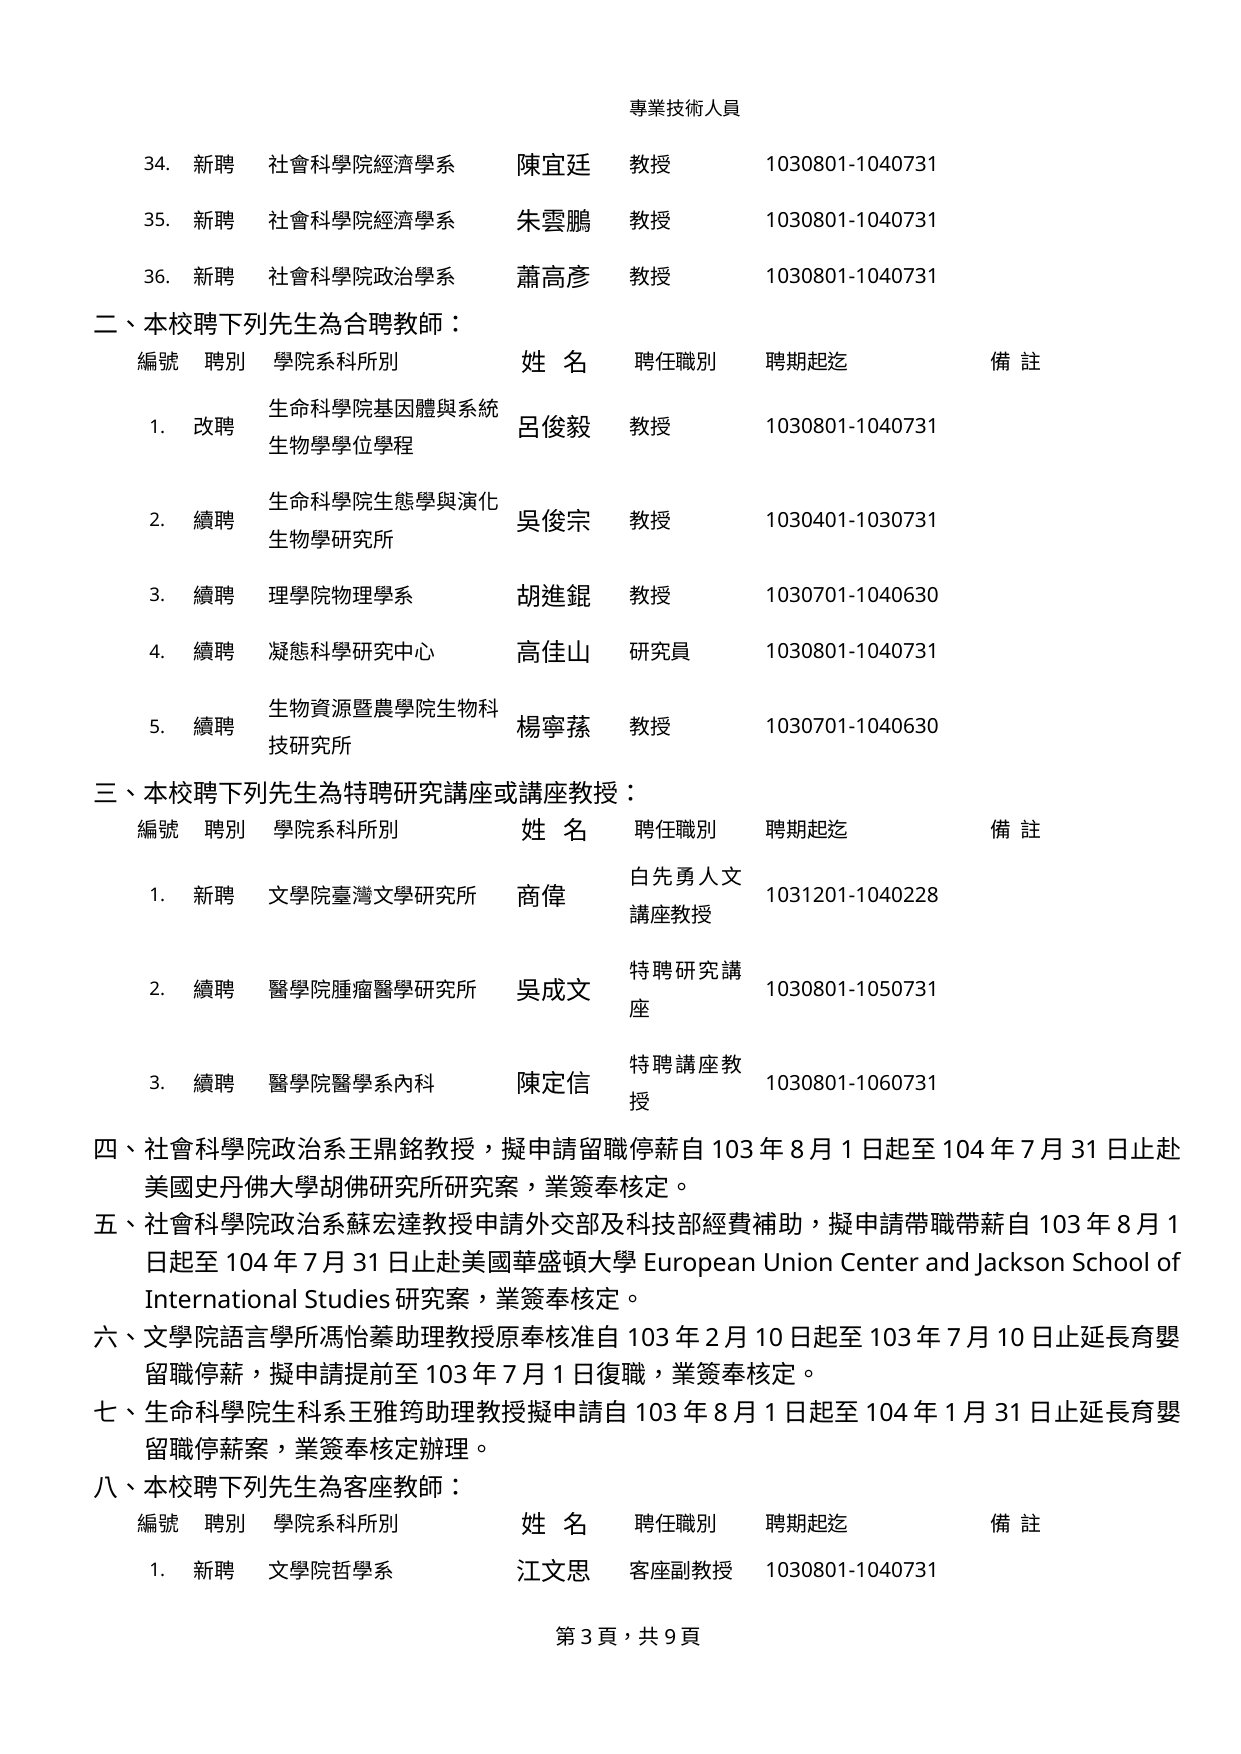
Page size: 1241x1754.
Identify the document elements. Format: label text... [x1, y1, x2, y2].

table_header 聘期起迄 [754, 1504, 979, 1541]
table_cell 胡進錕 [510, 566, 623, 623]
table_cell 楊寧蓀 [510, 679, 623, 773]
table_cell 文學院哲學系 [263, 1541, 510, 1598]
table_cell 新聘 [188, 191, 262, 248]
table_cell [979, 135, 1196, 191]
table_cell 1030801-1040731 [754, 623, 979, 679]
table_header 聘期起迄 [754, 810, 979, 848]
table_cell 呂俊毅 [510, 379, 623, 473]
table_cell [979, 79, 1196, 135]
table_cell 3. [131, 1035, 187, 1129]
table_cell 教授 [623, 679, 754, 773]
table_header 備 註 [979, 341, 1196, 379]
table_header 學院系科所別 [263, 341, 510, 379]
table_cell 續聘 [188, 679, 262, 773]
table_cell 1030801-1040731 [754, 135, 979, 191]
table_cell 教授 [623, 135, 754, 191]
table_cell 新聘 [188, 848, 262, 941]
table_cell 4. [131, 623, 187, 679]
table_cell 教授 [623, 473, 754, 566]
table_cell 白先勇人文講座教授 [623, 848, 754, 941]
table_cell [979, 473, 1196, 566]
table_cell 教授 [623, 379, 754, 473]
table_cell 續聘 [188, 1035, 262, 1129]
table_cell [979, 1541, 1196, 1598]
table_cell 1030801-1040731 [754, 191, 979, 248]
table_header 聘任職別 [623, 810, 754, 848]
table_cell [979, 848, 1196, 941]
table_cell [979, 566, 1196, 623]
table_cell 專業技術人員 [623, 79, 754, 135]
table_cell 研究員 [623, 623, 754, 679]
text 四、社會科學院政治系王鼎銘教授，擬申請留職停薪自103年8月1日起至104年7月31日止赴美國史丹佛大學胡佛研究所研究案，業簽奉核定。 [93, 1129, 1181, 1204]
table_cell 1030701-1040630 [754, 566, 979, 623]
table_cell 教授 [623, 248, 754, 304]
text 七、生命科學院生科系王雅筠助理教授擬申請自103年8月1日起至104年1月31日止延長育嬰留職停薪案，業簽奉核定辦理。 [93, 1391, 1181, 1466]
table_cell 續聘 [188, 566, 262, 623]
table_header 編號 [131, 341, 187, 379]
table_header 學院系科所別 [263, 810, 510, 848]
table_cell 1030401-1030731 [754, 473, 979, 566]
text 二、本校聘下列先生為合聘教師： [93, 304, 1181, 341]
table_cell 社會科學院經濟學系 [263, 191, 510, 248]
table_cell 1030801-1040731 [754, 379, 979, 473]
table_cell 商偉 [510, 848, 623, 941]
table_cell 改聘 [188, 379, 262, 473]
table_cell 醫學院醫學系內科 [263, 1035, 510, 1129]
table_header 備 註 [979, 810, 1196, 848]
table_header 聘別 [188, 341, 262, 379]
table_cell 醫學院腫瘤醫學研究所 [263, 941, 510, 1035]
table_cell 教授 [623, 191, 754, 248]
table_header 聘期起迄 [754, 341, 979, 379]
table_cell 續聘 [188, 473, 262, 566]
table_cell 35. [131, 191, 187, 248]
text 六、文學院語言學所馮怡蓁助理教授原奉核准自103年2月10日起至103年7月10日止延長育嬰留職停薪，擬申請提前至103年7月1日復職，業簽奉核定。 [93, 1316, 1181, 1391]
table_cell 社會科學院政治學系 [263, 248, 510, 304]
table_cell 理學院物理學系 [263, 566, 510, 623]
table_cell 生物資源暨農學院生物科技研究所 [263, 679, 510, 773]
table_cell [188, 79, 262, 135]
table_cell 教授 [623, 566, 754, 623]
table_cell 34. [131, 135, 187, 191]
table_cell 5. [131, 679, 187, 773]
table_cell 1. [131, 848, 187, 941]
table_cell 生命科學院生態學與演化生物學研究所 [263, 473, 510, 566]
table_cell 1030801-1050731 [754, 941, 979, 1035]
table_cell [979, 679, 1196, 773]
table_cell 續聘 [188, 623, 262, 679]
table_header 學院系科所別 [263, 1504, 510, 1541]
table_cell 1. [131, 1541, 187, 1598]
table_header 備 註 [979, 1504, 1196, 1541]
table_header 編號 [131, 810, 187, 848]
table_cell 江文思 [510, 1541, 623, 1598]
table_cell 特聘研究講座 [623, 941, 754, 1035]
table_cell 2. [131, 941, 187, 1035]
table_cell [979, 941, 1196, 1035]
table_header 聘任職別 [623, 341, 754, 379]
table_cell [979, 379, 1196, 473]
table_cell [979, 248, 1196, 304]
table_cell 生命科學院基因體與系統生物學學位學程 [263, 379, 510, 473]
table_cell 1030701-1040630 [754, 679, 979, 773]
table_cell 客座副教授 [623, 1541, 754, 1598]
table_cell 新聘 [188, 135, 262, 191]
table_cell 社會科學院經濟學系 [263, 135, 510, 191]
table_header 姓 名 [510, 810, 623, 848]
table_cell 1030801-1040731 [754, 1541, 979, 1598]
text 五、社會科學院政治系蘇宏達教授申請外交部及科技部經費補助，擬申請帶職帶薪自103年8月1日起至104年7月31日止赴美國華盛頓大學European Union Center and Jackson School of International Studies研究案，業簽奉核定。 [93, 1204, 1181, 1316]
table_cell 陳定信 [510, 1035, 623, 1129]
table_cell 高佳山 [510, 623, 623, 679]
table_cell 陳宜廷 [510, 135, 623, 191]
table_cell 朱雲鵬 [510, 191, 623, 248]
text 八、本校聘下列先生為客座教師： [93, 1466, 1181, 1504]
table_cell 續聘 [188, 941, 262, 1035]
table_header 姓 名 [510, 1504, 623, 1541]
table_cell [979, 191, 1196, 248]
table_header 姓 名 [510, 341, 623, 379]
table_cell 3. [131, 566, 187, 623]
table_cell 凝態科學研究中心 [263, 623, 510, 679]
table_cell 文學院臺灣文學研究所 [263, 848, 510, 941]
table_cell [510, 79, 623, 135]
table_cell 吳成文 [510, 941, 623, 1035]
table_cell 新聘 [188, 1541, 262, 1598]
table_cell [131, 79, 187, 135]
table_cell 新聘 [188, 248, 262, 304]
table_cell 36. [131, 248, 187, 304]
table_cell 1. [131, 379, 187, 473]
table_cell 吳俊宗 [510, 473, 623, 566]
table_cell [754, 79, 979, 135]
table_cell 2. [131, 473, 187, 566]
table_cell 蕭高彥 [510, 248, 623, 304]
table_cell 1030801-1040731 [754, 248, 979, 304]
table_header 聘任職別 [623, 1504, 754, 1541]
table_cell [263, 79, 510, 135]
table_header 編號 [131, 1504, 187, 1541]
table_header 聘別 [188, 810, 262, 848]
table_header 聘別 [188, 1504, 262, 1541]
table_cell [979, 1035, 1196, 1129]
table_cell 1031201-1040228 [754, 848, 979, 941]
table_cell 1030801-1060731 [754, 1035, 979, 1129]
text 三、本校聘下列先生為特聘研究講座或講座教授： [93, 773, 1181, 810]
table_cell [979, 623, 1196, 679]
table_cell 特聘講座教授 [623, 1035, 754, 1129]
